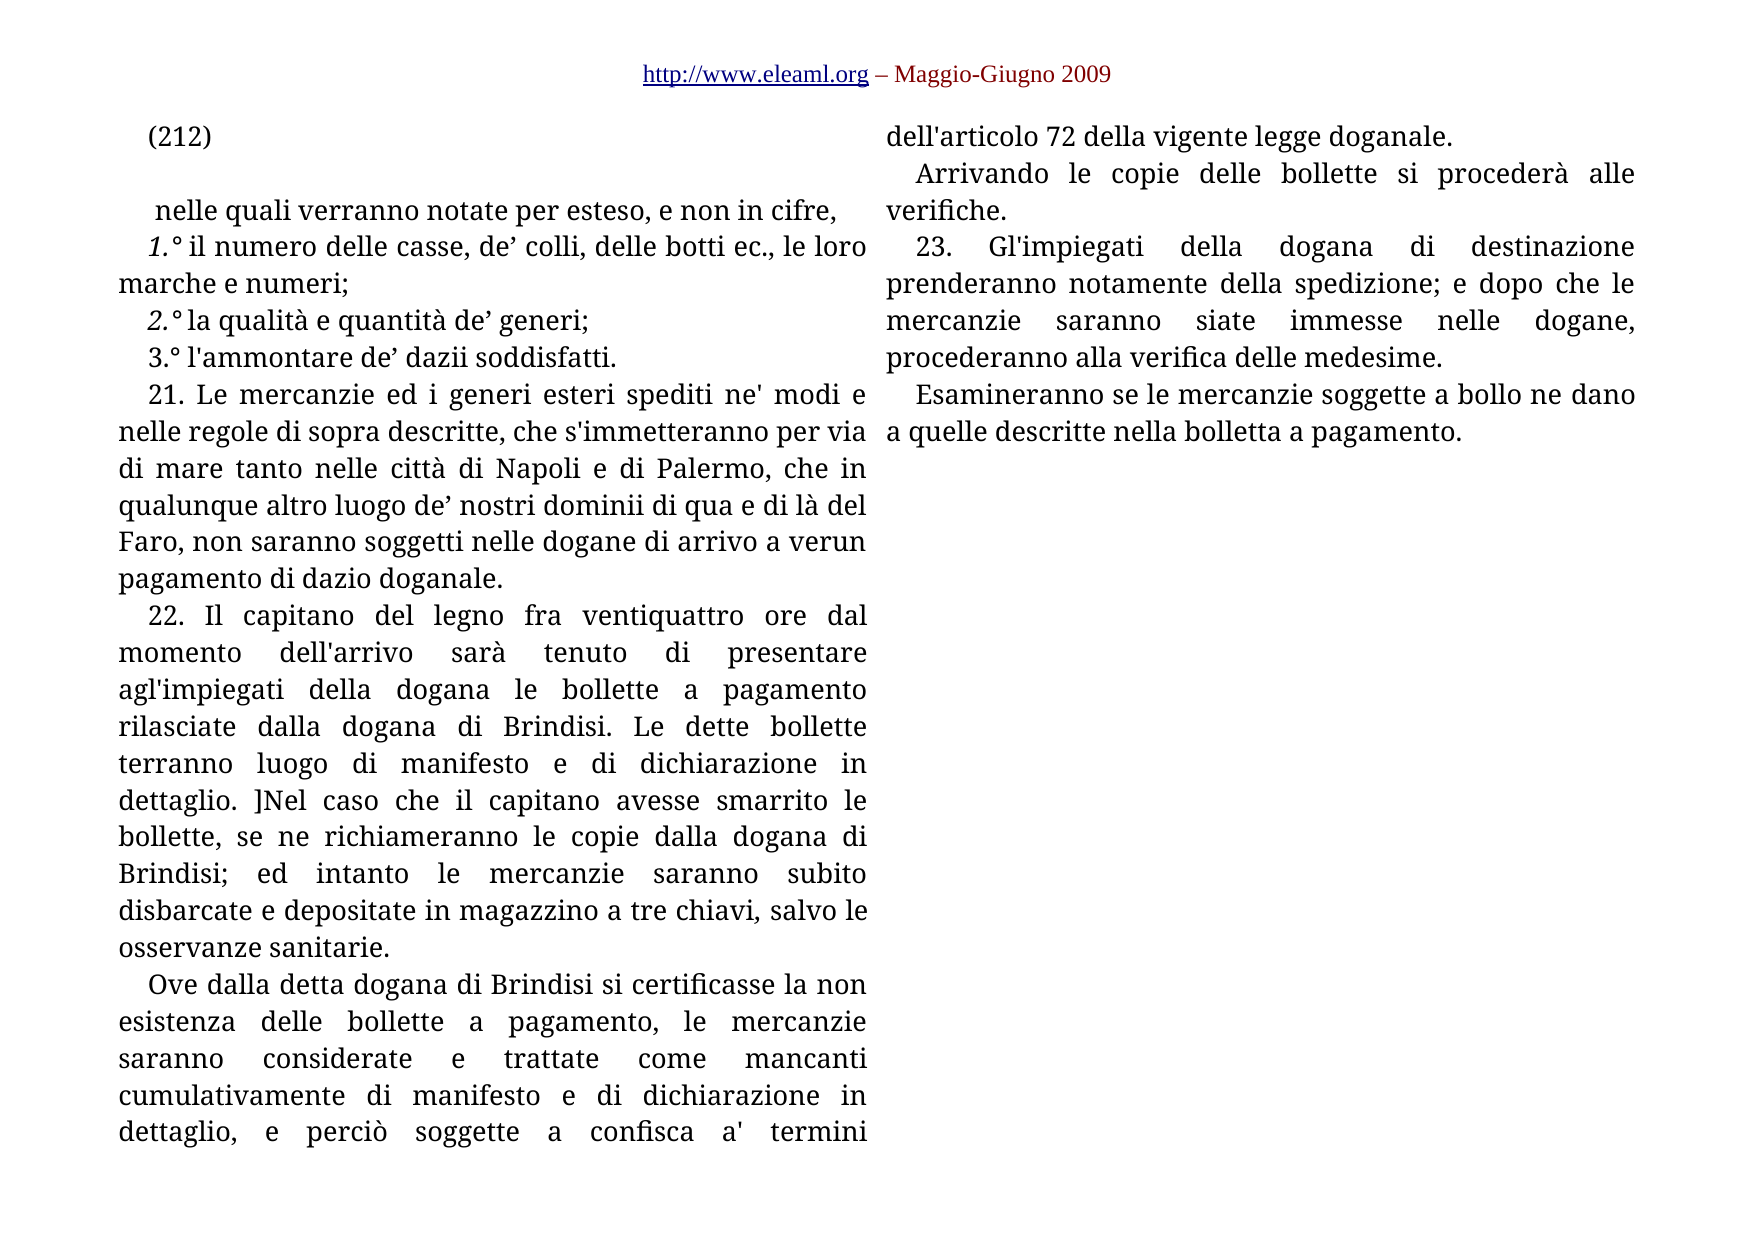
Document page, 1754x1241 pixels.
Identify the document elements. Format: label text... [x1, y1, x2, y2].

text 23. Gl'impiegati della dogana di destinazione prenderanno notamente della spedizione; e dopo che le mercanzie saranno siate immesse nelle dogane, procederanno alla verifica delle medesime. [886, 228, 1636, 375]
text Esamineranno se le mercanzie soggette a bollo ne dano a quelle descritte nella bolletta a pagamento. [886, 375, 1636, 449]
text Arrivando le copie delle bollette si procederà alle verifiche. [886, 154, 1636, 228]
text 1.° il numero delle casse, de’ colli, delle botti ec., le loro marche e numeri; [118, 228, 868, 302]
text 3.° l'ammontare de’ dazii soddisfatti. [118, 338, 868, 375]
text 21. Le mercanzie ed i generi esteri spediti ne' modi e nelle regole di sopra descritte, che s'immetteranno per via di mare tanto nelle città di Napoli e di Palermo, che in qualunque altro luogo de’ nostri dominii di qua e di là del Faro, non saranno soggetti nelle dogane di arrivo a verun pagamento di dazio doganale. [118, 375, 868, 597]
text dell'articolo 72 della vigente legge doganale. [886, 117, 1636, 154]
text (212) [118, 117, 868, 154]
text 22. Il capitano del legno fra ventiquattro ore dal momento dell'arrivo sarà tenuto di presentare agl'impiegati della dogana le bollette a pagamento rilasciate dalla dogana di Brindisi. Le dette bollette terranno luogo di manifesto e di dichiarazione in dettaglio. ]Nel caso che il capitano avesse smarrito le bollette, se ne richiameranno le copie dalla dogana di Brindisi; ed intanto le mercanzie saranno subito disbarcate e depositate in magazzino a tre chiavi, salvo le osservanze sanitarie. [118, 597, 868, 965]
text 2.° la qualità e quantità de’ generi; [118, 302, 868, 338]
text nelle quali verranno notate per esteso, e non in cifre, [118, 191, 868, 228]
text Ove dalla detta dogana di Brindisi si certificasse la non esistenza delle bollette a pagamento, le mercanzie saranno considerate e trattate come mancanti cumulativamente di manifesto e di dichiarazione in dettaglio, e perciò soggette a confisca a' termini [118, 965, 868, 1150]
